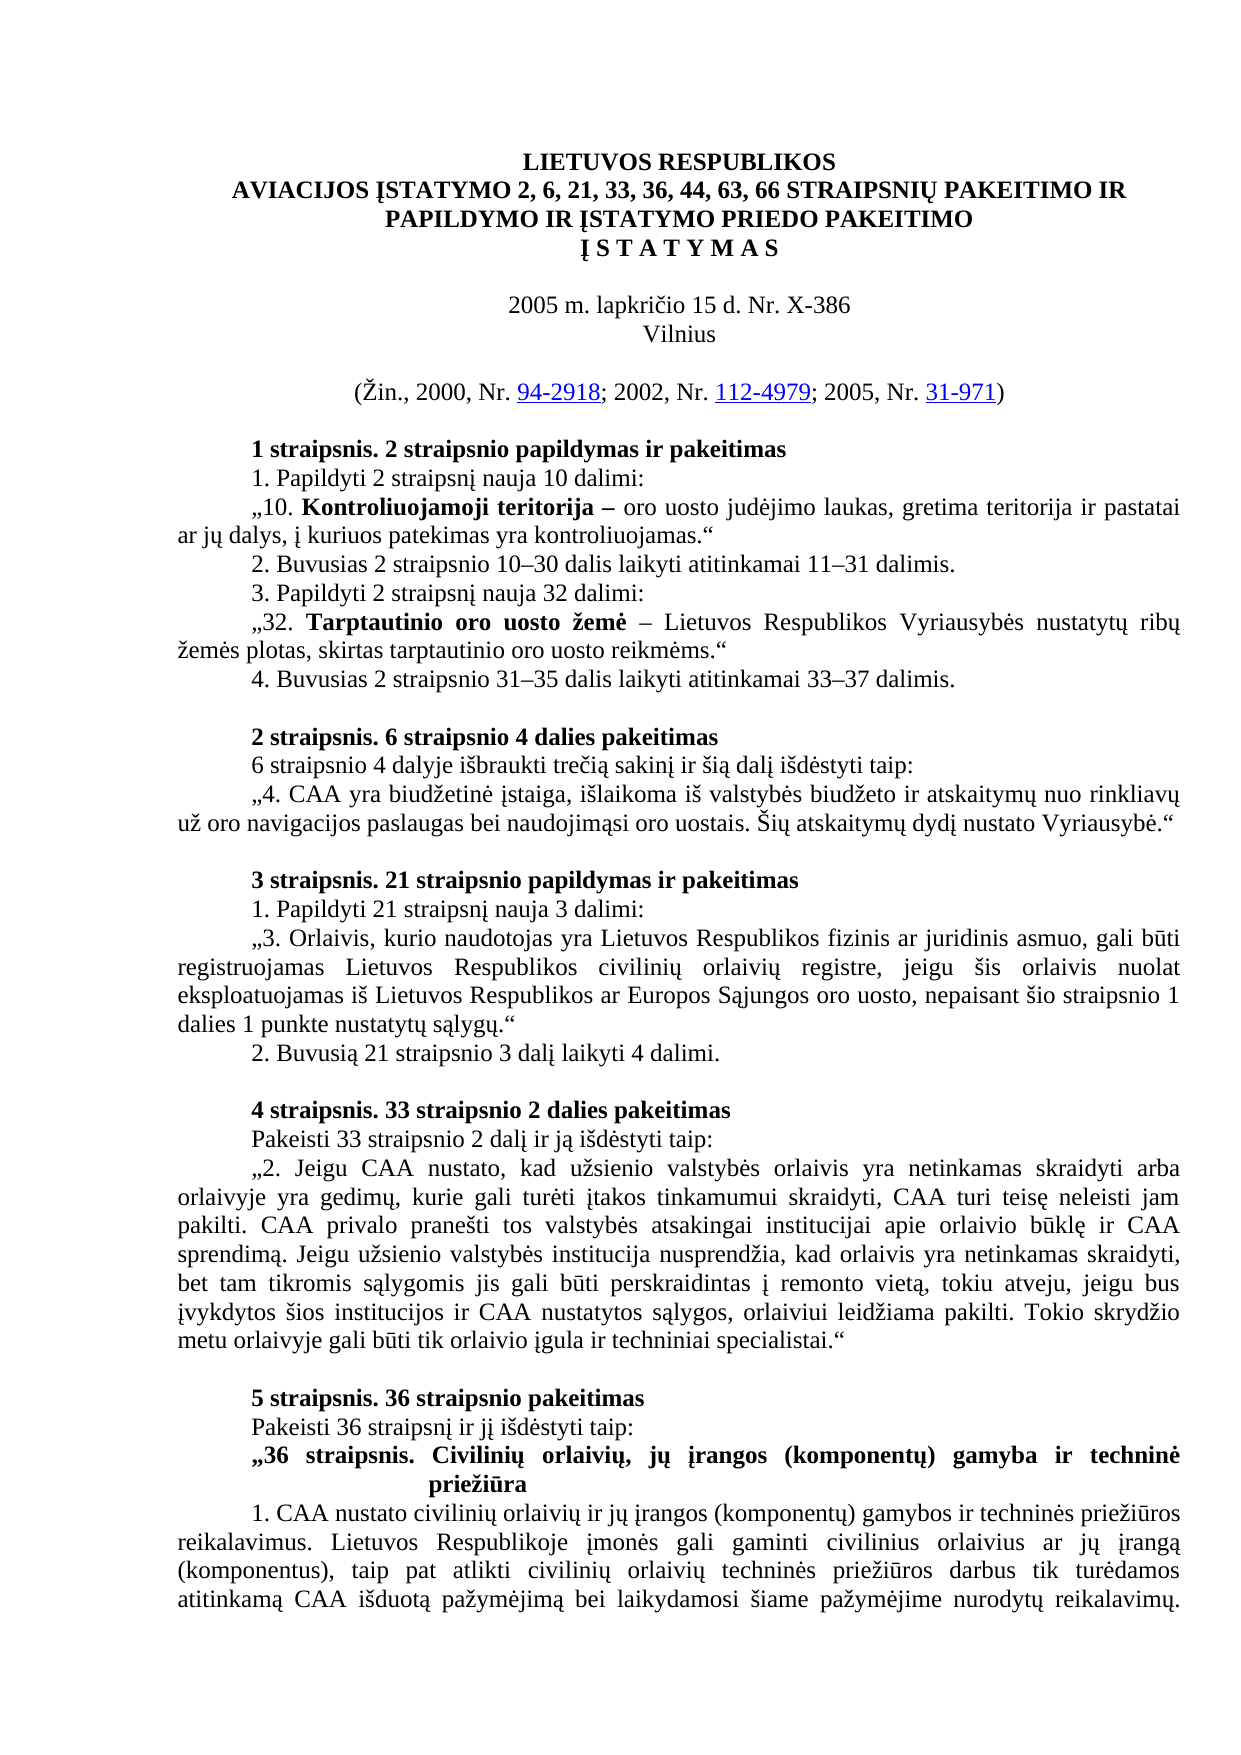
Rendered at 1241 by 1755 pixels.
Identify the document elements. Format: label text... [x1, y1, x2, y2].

text 2 straipsnis. 6 straipsnio 4 dalies pakeitimas [177, 722, 1181, 751]
text AVIACIJOS ĮSTATYMO 2, 6, 21, 33, 36, 44, 63, 66 STRAIPSNIŲ PAKEITIMO IR PAPILDYMO IR ĮSTATYMO PRIEDO PAKEITIMO [177, 176, 1181, 233]
text „36 straipsnis. Civilinių orlaivių, jų įrangos (komponentų) gamyba ir techninė priežiūra [251, 1441, 1181, 1498]
text Į S T A T Y M A S [177, 233, 1181, 262]
text 2. Buvusią 21 straipsnio 3 dalį laikyti 4 dalimi. [177, 1038, 1181, 1067]
text 4. Buvusias 2 straipsnio 31–35 dalis laikyti atitinkamai 33–37 dalimis. [177, 664, 1181, 693]
text Pakeisti 36 straipsnį ir jį išdėstyti taip: [177, 1412, 1181, 1441]
text 3 straipsnis. 21 straipsnio papildymas ir pakeitimas [177, 866, 1181, 894]
text „2. Jeigu CAA nustato, kad užsienio valstybės orlaivis yra netinkamas skraidyti arba orlaivyje yra gedimų, kurie gali turėti įtakos tinkamumui skraidyti, CAA turi teisę neleisti jam pakilti. CAA privalo pranešti tos valstybės atsakingai institucijai apie orlaivio būklę ir CAA sprendimą. Jeigu užsienio valstybės institucija nusprendžia, kad orlaivis yra netinkamas skraidyti, bet tam tikromis sąlygomis jis gali būti perskraidintas į remonto vietą, tokiu atveju, jeigu bus įvykdytos šios institucijos ir CAA nustatytos sąlygos, orlaiviui leidžiama pakilti. Tokio skrydžio metu orlaivyje gali būti tik orlaivio įgula ir techniniai specialistai.“ [177, 1153, 1181, 1354]
text 6 straipsnio 4 dalyje išbraukti trečią sakinį ir šią dalį išdėstyti taip: [177, 751, 1181, 779]
text 2. Buvusias 2 straipsnio 10–30 dalis laikyti atitinkamai 11–31 dalimis. [177, 549, 1181, 578]
text Vilnius [177, 319, 1181, 348]
text „3. Orlaivis, kurio naudotojas yra Lietuvos Respublikos fizinis ar juridinis asmuo, gali būti registruojamas Lietuvos Respublikos civilinių orlaivių registre, jeigu šis orlaivis nuolat eksploatuojamas iš Lietuvos Respublikos ar Europos Sąjungos oro uosto, nepaisant šio straipsnio 1 dalies 1 punkte nustatytų sąlygų.“ [177, 923, 1181, 1038]
text 2005 m. lapkričio 15 d. Nr. X-386 [177, 291, 1181, 319]
text 3. Papildyti 2 straipsnį nauja 32 dalimi: [177, 578, 1181, 607]
text Pakeisti 33 straipsnio 2 dalį ir ją išdėstyti taip: [177, 1124, 1181, 1153]
text (Žin., 2000, Nr. 94-2918; 2002, Nr. 112-4979; 2005, Nr. 31-971) [177, 377, 1181, 406]
text „10. Kontroliuojamoji teritorija – oro uosto judėjimo laukas, gretima teritorija ir pastatai ar jų dalys, į kuriuos patekimas yra kontroliuojamas.“ [177, 492, 1181, 549]
text LIETUVOS RESPUBLIKOS [177, 147, 1181, 176]
text 1. CAA nustato civilinių orlaivių ir jų įrangos (komponentų) gamybos ir techninės priežiūros reikalavimus. Lietuvos Respublikoje įmonės gali gaminti civilinius orlaivius ar jų įrangą (komponentus), taip pat atlikti civilinių orlaivių techninės priežiūros darbus tik turėdamos atitinkamą CAA išduotą pažymėjimą bei laikydamosi šiame pažymėjime nurodytų reikalavimų. [177, 1498, 1181, 1613]
text 1. Papildyti 21 straipsnį nauja 3 dalimi: [177, 894, 1181, 923]
text 5 straipsnis. 36 straipsnio pakeitimas [177, 1383, 1181, 1412]
text 1. Papildyti 2 straipsnį nauja 10 dalimi: [177, 463, 1181, 492]
text 4 straipsnis. 33 straipsnio 2 dalies pakeitimas [177, 1096, 1181, 1124]
text „32. Tarptautinio oro uosto žemė – Lietuvos Respublikos Vyriausybės nustatytų ribų žemės plotas, skirtas tarptautinio oro uosto reikmėms.“ [177, 607, 1181, 664]
text „4. CAA yra biudžetinė įstaiga, išlaikoma iš valstybės biudžeto ir atskaitymų nuo rinkliavų už oro navigacijos paslaugas bei naudojimąsi oro uostais. Šių atskaitymų dydį nustato Vyriausybė.“ [177, 779, 1181, 837]
text 1 straipsnis. 2 straipsnio papildymas ir pakeitimas [177, 434, 1181, 463]
